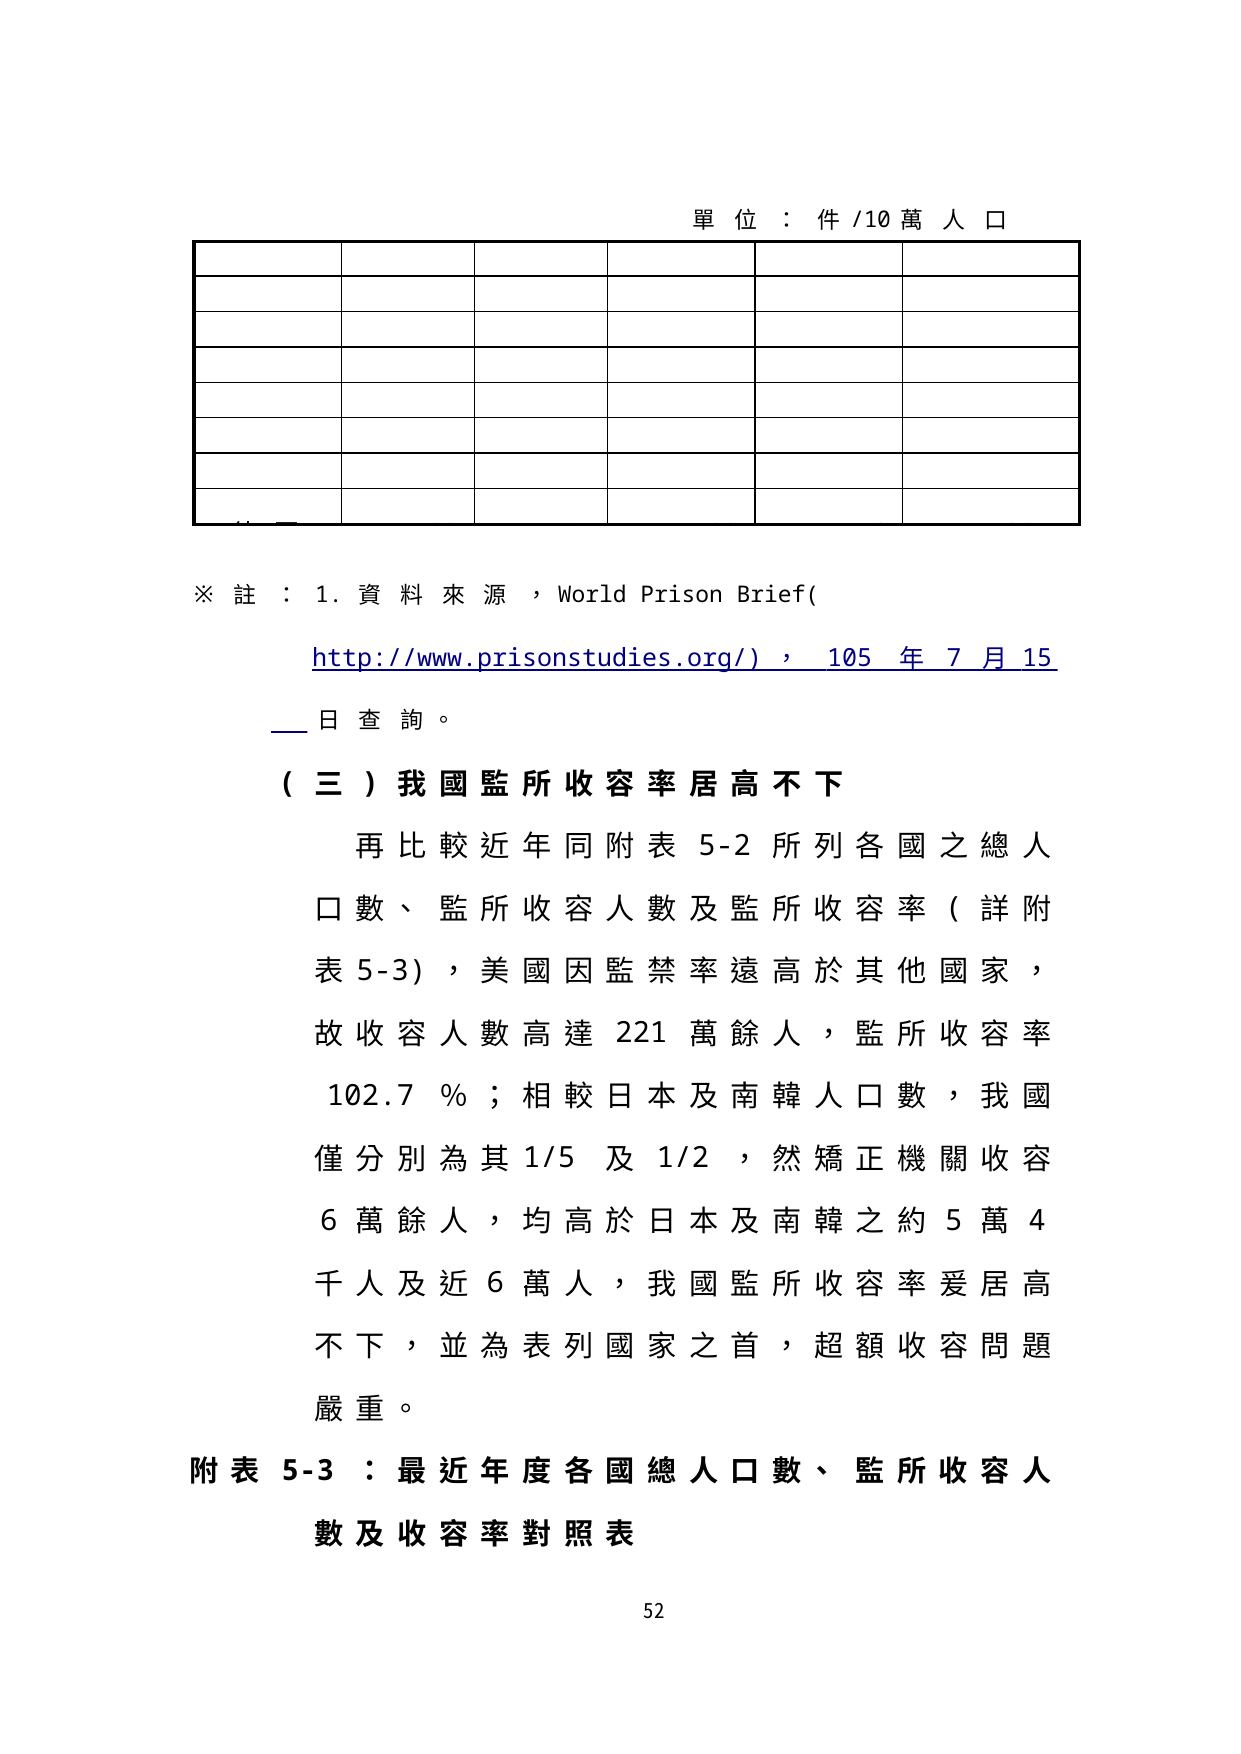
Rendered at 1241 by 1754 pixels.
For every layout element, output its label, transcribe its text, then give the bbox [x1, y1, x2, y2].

table_cell 731 [475, 418, 607, 452]
table_header 國家名 [196, 243, 341, 275]
table_cell 244 [342, 312, 474, 346]
table_cell (2015年)76 [903, 489, 1078, 523]
table_cell 101 [756, 383, 902, 417]
table_cell 48 [756, 348, 902, 381]
table_cell 英國 [196, 454, 341, 488]
table_cell 250 [475, 312, 607, 346]
text 再比較近年同附表5-2所列各國之總人口數、監所收容人數及監所收容率(詳附表5-3)，美國因監禁率遠高於其他國家，故收容人數高達221萬餘人，監所收容率102.7％；相較日本及南韓人口數，我國僅分別為其1/5 及1/2，然矯正機關收容6萬餘人，均高於日本及南韓之約5萬4千人及近6萬人，我國監所收容率爰居高不下，並為表列國家之首，超額收容問題嚴重。 [271, 802, 1058, 1427]
table_cell 美國 [196, 418, 341, 452]
table_cell 82 [608, 489, 754, 523]
table_cell 707 [608, 418, 754, 452]
table_cell (2015年)107 [903, 383, 1078, 417]
table_cell 693 [756, 418, 902, 452]
table_cell 60 [342, 348, 474, 381]
text 附表5-3：最近年度各國總人口數、監所收容人數及收容率對照表 [183, 1427, 1058, 1552]
table_cell (2015年)47 [903, 348, 1078, 381]
table_cell 271 [756, 277, 902, 311]
table_cell 57 [475, 348, 607, 381]
table_header 2014年 [756, 243, 902, 275]
table_cell 234 [608, 312, 754, 346]
table_cell (2015年)219 [903, 312, 1078, 346]
table_cell - [903, 418, 1078, 452]
table_cell 92 [608, 383, 754, 417]
table_cell 227 [756, 312, 902, 346]
table_cell 146 [903, 454, 1078, 488]
table_cell 76 [756, 489, 902, 523]
table_cell 88 [342, 489, 474, 523]
table_cell 53 [608, 348, 754, 381]
table_header 2016年 [903, 243, 1078, 275]
table_cell 149 [756, 454, 902, 488]
table_cell 日 本 [196, 348, 341, 381]
table_cell 267 [903, 277, 1078, 311]
table_cell 85 [475, 489, 607, 523]
text ※註：1.資料來源，World Prison Brief( http://www.prisonstudies.org/)，105年7月15日查詢。 [183, 552, 1058, 740]
text 單位：件/10萬人口 [242, 177, 1058, 240]
table_cell 274 [342, 277, 474, 311]
table_cell 153 [475, 454, 607, 488]
table_cell 152 [342, 454, 474, 488]
table_header 2012年 [608, 243, 754, 275]
table_cell 153 [608, 454, 754, 488]
table_header 2008年 [342, 243, 474, 275]
table_cell 96 [342, 383, 474, 417]
table_header 2010年 [475, 243, 607, 275]
table_cell 755 [342, 418, 474, 452]
table_cell 283 [608, 277, 754, 311]
text (三)我國監所收容率居高不下 [242, 740, 1058, 802]
table_cell 282 [475, 277, 607, 311]
table_cell 德國 [196, 489, 341, 523]
table_cell 新 加 坡 [196, 312, 341, 346]
table_cell 97 [475, 383, 607, 417]
table_cell 中華民國 [196, 277, 341, 311]
table_cell 南 韓 [196, 383, 341, 417]
